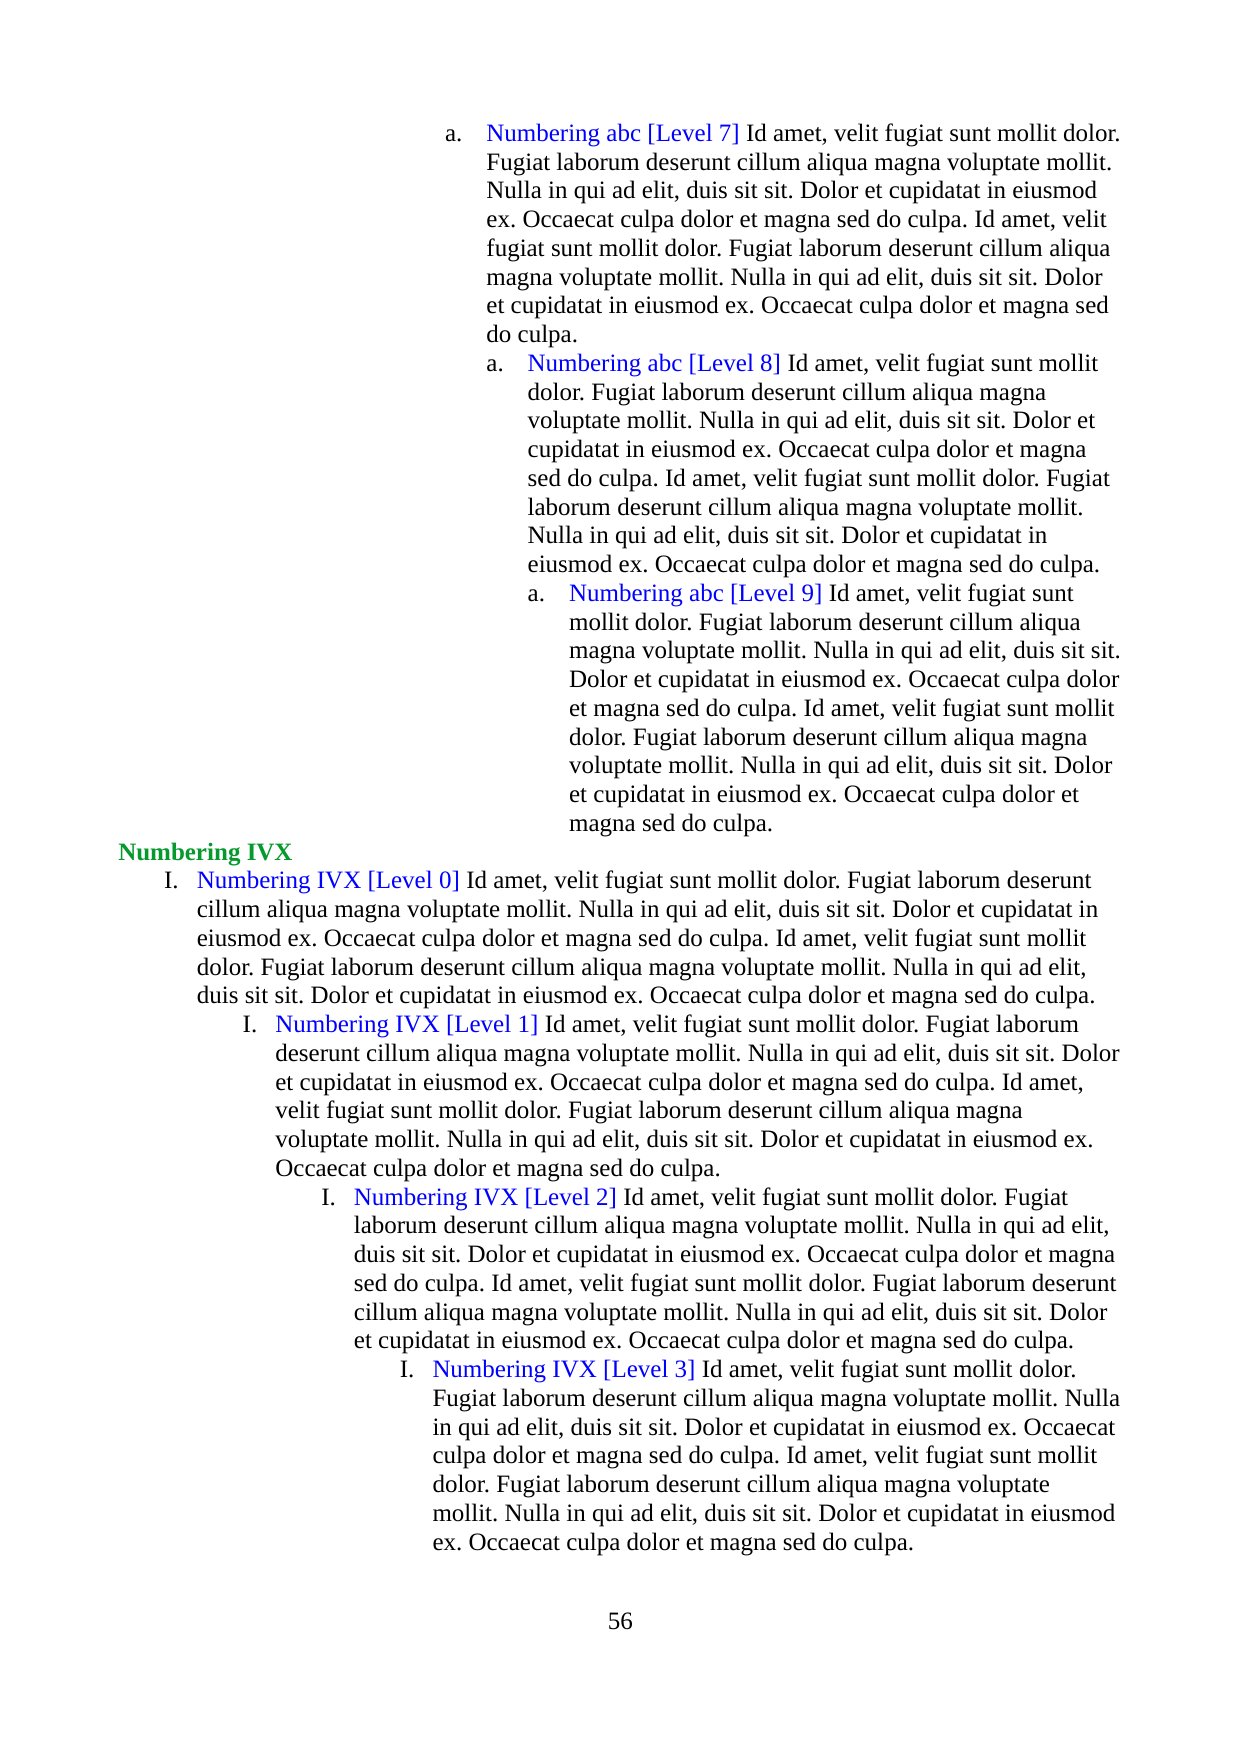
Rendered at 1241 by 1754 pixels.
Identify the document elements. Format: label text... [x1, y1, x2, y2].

list Numbering IVX [Level 0] Id amet, velit fugiat sunt mollit dolor. Fugiat laborum deserunt cillum aliqua magna voluptate mollit. Nulla in qui ad elit, duis sit sit. Dolor et cupidatat in eiusmod ex. Occaecat culpa dolor et magna sed do culpa. Id amet, velit fugiat sunt mollit dolor. Fugiat laborum deserunt cillum aliqua magna voluptate mollit. Nulla in qui ad elit, duis sit sit. Dolor et cupidatat in eiusmod ex. Occaecat culpa dolor et magna sed do culpa. [178, 866, 1122, 1009]
list Numbering IVX [Level 1] Id amet, velit fugiat sunt mollit dolor. Fugiat laborum deserunt cillum aliqua magna voluptate mollit. Nulla in qui ad elit, duis sit sit. Dolor et cupidatat in eiusmod ex. Occaecat culpa dolor et magna sed do culpa. Id amet, velit fugiat sunt mollit dolor. Fugiat laborum deserunt cillum aliqua magna voluptate mollit. Nulla in qui ad elit, duis sit sit. Dolor et cupidatat in eiusmod ex. Occaecat culpa dolor et magna sed do culpa. [257, 1009, 1122, 1182]
list Numbering IVX [Level 3] Id amet, velit fugiat sunt mollit dolor. Fugiat laborum deserunt cillum aliqua magna voluptate mollit. Nulla in qui ad elit, duis sit sit. Dolor et cupidatat in eiusmod ex. Occaecat culpa dolor et magna sed do culpa. Id amet, velit fugiat sunt mollit dolor. Fugiat laborum deserunt cillum aliqua magna voluptate mollit. Nulla in qui ad elit, duis sit sit. Dolor et cupidatat in eiusmod ex. Occaecat culpa dolor et magna sed do culpa. [414, 1354, 1122, 1556]
list Numbering abc [Level 9] Id amet, velit fugiat sunt mollit dolor. Fugiat laborum deserunt cillum aliqua magna voluptate mollit. Nulla in qui ad elit, duis sit sit. Dolor et cupidatat in eiusmod ex. Occaecat culpa dolor et magna sed do culpa. Id amet, velit fugiat sunt mollit dolor. Fugiat laborum deserunt cillum aliqua magna voluptate mollit. Nulla in qui ad elit, duis sit sit. Dolor et cupidatat in eiusmod ex. Occaecat culpa dolor et magna sed do culpa. [527, 578, 1122, 837]
list Numbering abc [Level 7] Id amet, velit fugiat sunt mollit dolor. Fugiat laborum deserunt cillum aliqua magna voluptate mollit. Nulla in qui ad elit, duis sit sit. Dolor et cupidatat in eiusmod ex. Occaecat culpa dolor et magna sed do culpa. Id amet, velit fugiat sunt mollit dolor. Fugiat laborum deserunt cillum aliqua magna voluptate mollit. Nulla in qui ad elit, duis sit sit. Dolor et cupidatat in eiusmod ex. Occaecat culpa dolor et magna sed do culpa. [445, 118, 1122, 348]
list Numbering IVX [Level 2] Id amet, velit fugiat sunt mollit dolor. Fugiat laborum deserunt cillum aliqua magna voluptate mollit. Nulla in qui ad elit, duis sit sit. Dolor et cupidatat in eiusmod ex. Occaecat culpa dolor et magna sed do culpa. Id amet, velit fugiat sunt mollit dolor. Fugiat laborum deserunt cillum aliqua magna voluptate mollit. Nulla in qui ad elit, duis sit sit. Dolor et cupidatat in eiusmod ex. Occaecat culpa dolor et magna sed do culpa. [336, 1182, 1122, 1354]
text Numbering IVX [118, 837, 1122, 866]
list Numbering abc [Level 8] Id amet, velit fugiat sunt mollit dolor. Fugiat laborum deserunt cillum aliqua magna voluptate mollit. Nulla in qui ad elit, duis sit sit. Dolor et cupidatat in eiusmod ex. Occaecat culpa dolor et magna sed do culpa. Id amet, velit fugiat sunt mollit dolor. Fugiat laborum deserunt cillum aliqua magna voluptate mollit. Nulla in qui ad elit, duis sit sit. Dolor et cupidatat in eiusmod ex. Occaecat culpa dolor et magna sed do culpa. [486, 348, 1122, 578]
